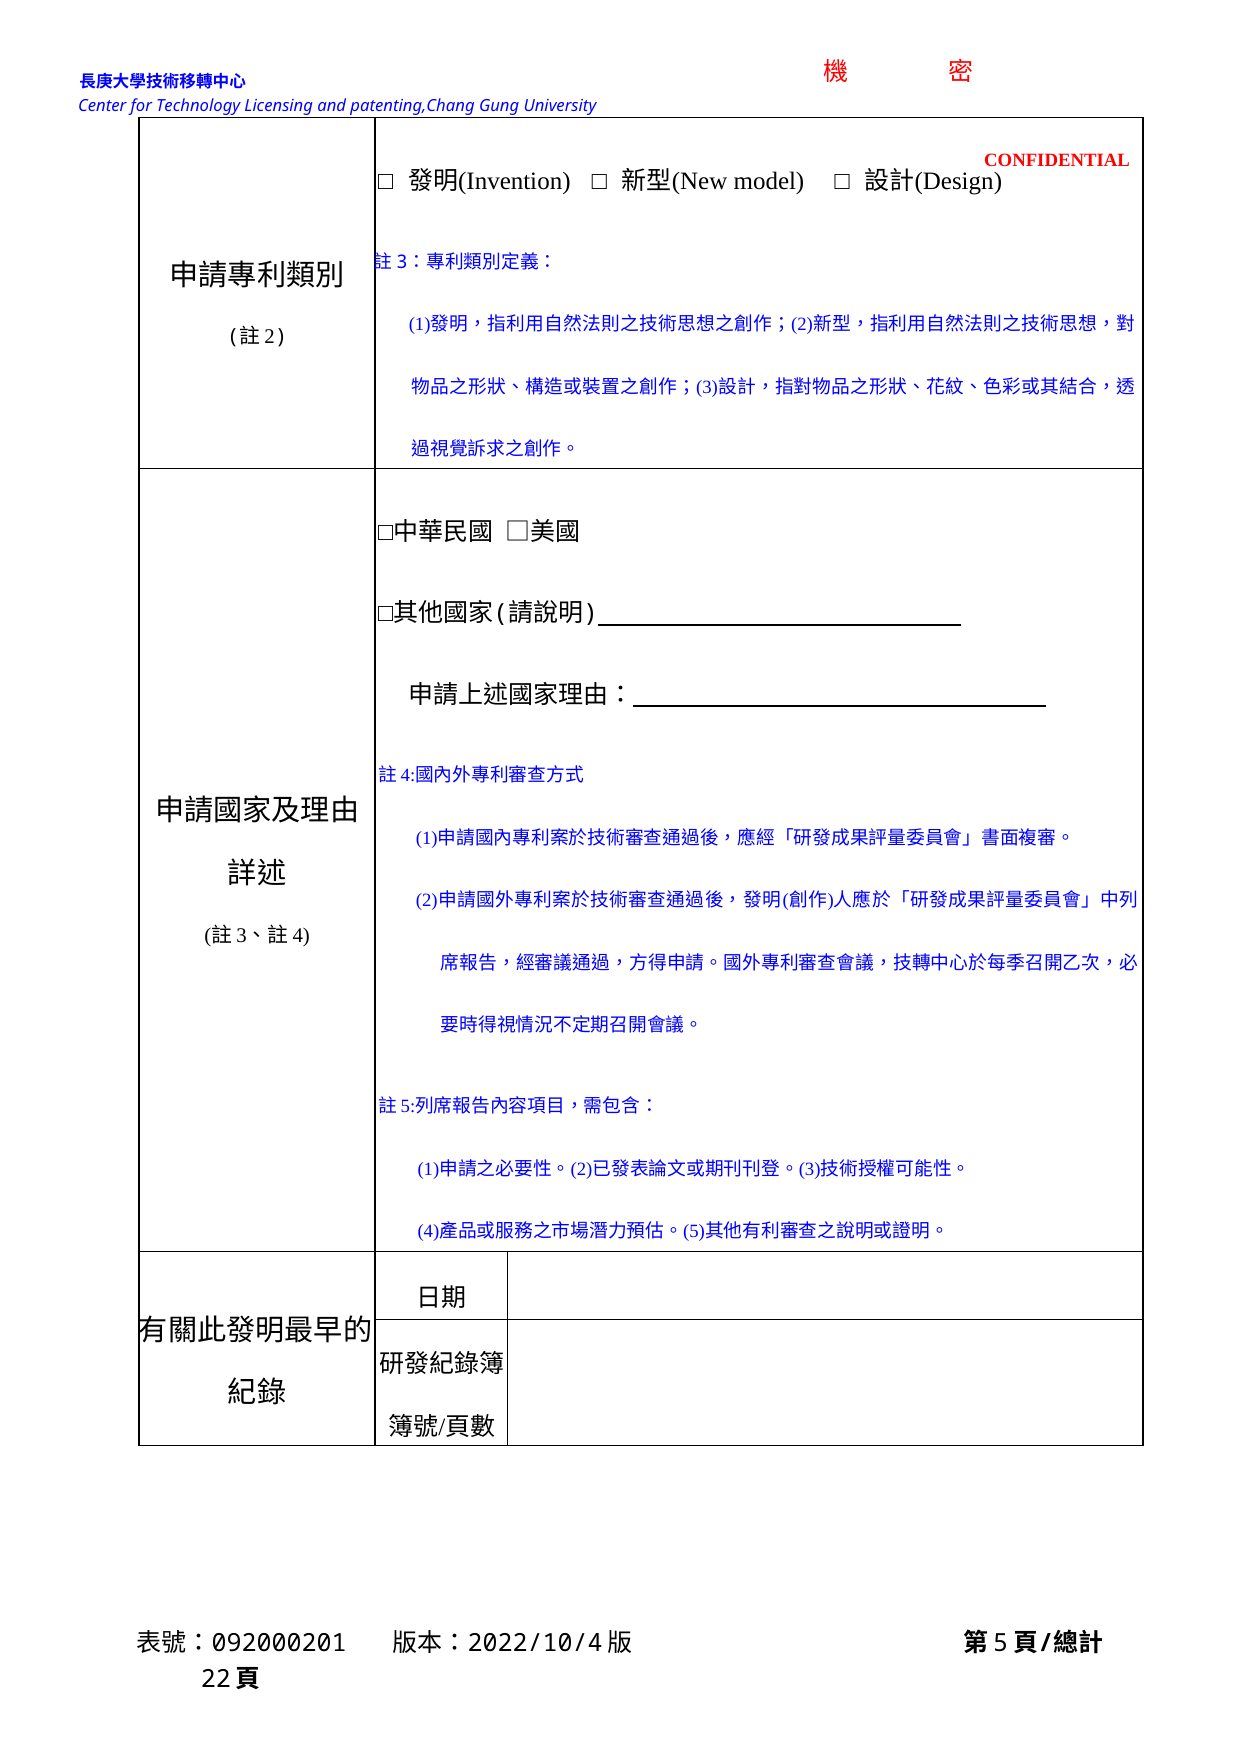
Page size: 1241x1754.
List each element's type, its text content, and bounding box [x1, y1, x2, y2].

table_cell 日期 [376, 1252, 507, 1319]
table_cell 申請國家及理由詳述 (註3、註4) [140, 469, 374, 1251]
table_cell □ 發明(Invention) □ 新型(New model) □ 設計(Design) 註3：專利類別定義： (1)發明，指利用自然法則之技術思想之創作；(2)新型，指利用自然法則之技術思想，對物品之形狀、構造或裝置之創作；(3)設計，指對物品之形狀、花紋、色彩或其結合，透過視覺訴求之創作。 [376, 118, 1142, 468]
table_cell [508, 1320, 1142, 1445]
table_cell 研發紀錄簿 簿號/頁數 [376, 1320, 507, 1445]
table_cell 申請專利類別 (註2) [140, 118, 374, 468]
table_cell [508, 1252, 1142, 1319]
table_cell 有關此發明最早的紀錄 [140, 1252, 374, 1445]
table_cell □中華民國 □美國 □其他國家(請說明) 申請上述國家理由： 註4:國內外專利審查方式 (1)申請國內專利案於技術審查通過後，應經「研發成果評量委員會」書面複審。 (2)申請國外專利案於技術審查通過後，發明(創作)人應於「研發成果評量委員會」中列席報告，經審議通過，方得申請。國外專利審查會議，技轉中心於每季召開乙次，必要時得視情況不定期召開會議。 註5:列席報告內容項目，需包含： (1)申請之必要性。(2)已發表論文或期刊刊登。(3)技術授權可能性。 (4)產品或服務之市場潛力預估。(5)其他有利審查之說明或證明。 [376, 469, 1142, 1251]
